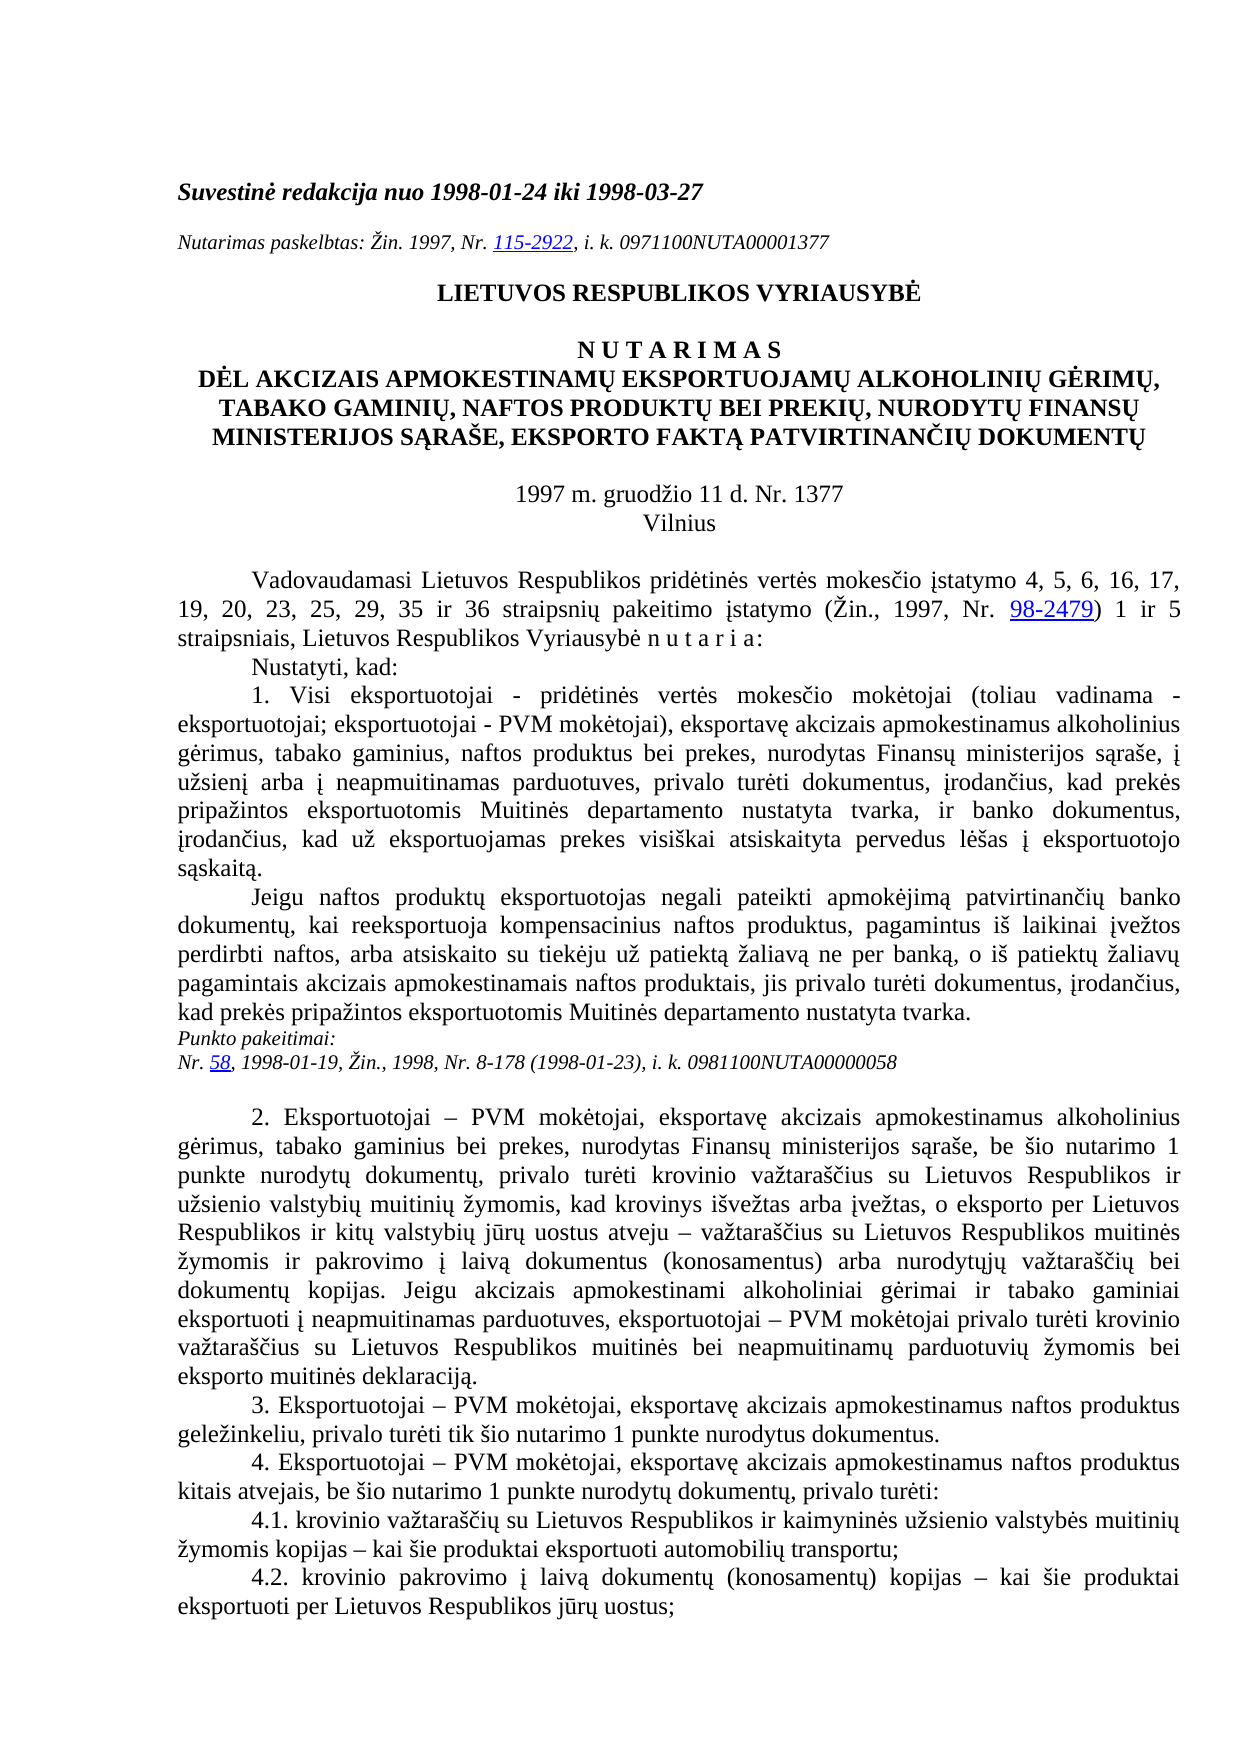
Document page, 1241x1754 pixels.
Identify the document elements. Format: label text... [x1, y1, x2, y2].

text Suvestinė redakcija nuo 1998-01-24 iki 1998-03-27 [177, 177, 1181, 206]
text N U T A R I M A S [177, 336, 1181, 364]
text 2. Eksportuotojai – PVM mokėtojai, eksportavę akcizais apmokestinamus alkoholinius gėrimus, tabako gaminius bei prekes, nurodytas Finansų ministerijos sąraše, be šio nutarimo 1 punkte nurodytų dokumentų, privalo turėti krovinio važtaraščius su Lietuvos Respublikos ir užsienio valstybių muitinių žymomis, kad krovinys išvežtas arba įvežtas, o eksporto per Lietuvos Respublikos ir kitų valstybių jūrų uostus atveju – važtaraščius su Lietuvos Respublikos muitinės žymomis ir pakrovimo į laivą dokumentus (konosamentus) arba nurodytųjų važtaraščių bei dokumentų kopijas. Jeigu akcizais apmokestinami alkoholiniai gėrimai ir tabako gaminiai eksportuoti į neapmuitinamas parduotuves, eksportuotojai – PVM mokėtojai privalo turėti krovinio važtaraščius su Lietuvos Respublikos muitinės bei neapmuitinamų parduotuvių žymomis bei eksporto muitinės deklaraciją. [177, 1102, 1181, 1390]
text 1997 m. gruodžio 11 d. Nr. 1377 [177, 479, 1181, 508]
text Jeigu naftos produktų eksportuotojas negali pateikti apmokėjimą patvirtinančių banko dokumentų, kai reeksportuoja kompensacinius naftos produktus, pagamintus iš laikinai įvežtos perdirbti naftos, arba atsiskaito su tiekėju už patiektą žaliavą ne per banką, o iš patiektų žaliavų pagamintais akcizais apmokestinamais naftos produktais, jis privalo turėti dokumentus, įrodančius, kad prekės pripažintos eksportuotomis Muitinės departamento nustatyta tvarka. [177, 882, 1181, 1026]
text 4.1. krovinio važtaraščių su Lietuvos Respublikos ir kaimyninės užsienio valstybės muitinių žymomis kopijas – kai šie produktai eksportuoti automobilių transportu; [177, 1505, 1181, 1562]
text 1. Visi eksportuotojai - pridėtinės vertės mokesčio mokėtojai (toliau vadinama - eksportuotojai; eksportuotojai - PVM mokėtojai), eksportavę akcizais apmokestinamus alkoholinius gėrimus, tabako gaminius, naftos produktus bei prekes, nurodytas Finansų ministerijos sąraše, į užsienį arba į neapmuitinamas parduotuves, privalo turėti dokumentus, įrodančius, kad prekės pripažintos eksportuotomis Muitinės departamento nustatyta tvarka, ir banko dokumentus, įrodančius, kad už eksportuojamas prekes visiškai atsiskaityta pervedus lėšas į eksportuotojo sąskaitą. [177, 681, 1181, 882]
text 4. Eksportuotojai – PVM mokėtojai, eksportavę akcizais apmokestinamus naftos produktus kitais atvejais, be šio nutarimo 1 punkte nurodytų dokumentų, privalo turėti: [177, 1447, 1181, 1505]
text DĖL AKCIZAIS APMOKESTINAMŲ EKSPORTUOJAMŲ ALKOHOLINIŲ GĖRIMŲ, TABAKO GAMINIŲ, NAFTOS PRODUKTŲ BEI PREKIŲ, NURODYTŲ FINANSŲ MINISTERIJOS SĄRAŠE, EKSPORTO FAKTĄ PATVIRTINANČIŲ DOKUMENTŲ [177, 364, 1181, 451]
text 3. Eksportuotojai – PVM mokėtojai, eksportavę akcizais apmokestinamus naftos produktus geležinkeliu, privalo turėti tik šio nutarimo 1 punkte nurodytus dokumentus. [177, 1390, 1181, 1447]
text LIETUVOS RESPUBLIKOS VYRIAUSYBĖ [177, 278, 1181, 307]
text Vilnius [177, 508, 1181, 537]
text Nustatyti, kad: [177, 652, 1181, 681]
text 4.2. krovinio pakrovimo į laivą dokumentų (konosamentų) kopijas – kai šie produktai eksportuoti per Lietuvos Respublikos jūrų uostus; [177, 1562, 1181, 1620]
text Nr. 58, 1998-01-19, Žin., 1998, Nr. 8-178 (1998-01-23), i. k. 0981100NUTA00000058 [177, 1050, 1181, 1074]
text Nutarimas paskelbtas: Žin. 1997, Nr. 115-2922, i. k. 0971100NUTA00001377 [177, 230, 1181, 254]
text Vadovaudamasi Lietuvos Respublikos pridėtinės vertės mokesčio įstatymo 4, 5, 6, 16, 17, 19, 20, 23, 25, 29, 35 ir 36 straipsnių pakeitimo įstatymo (Žin., 1997, Nr. 98-2479) 1 ir 5 straipsniais, Lietuvos Respublikos Vyriausybė nutaria: [177, 566, 1181, 652]
text Punkto pakeitimai: [177, 1026, 1181, 1050]
